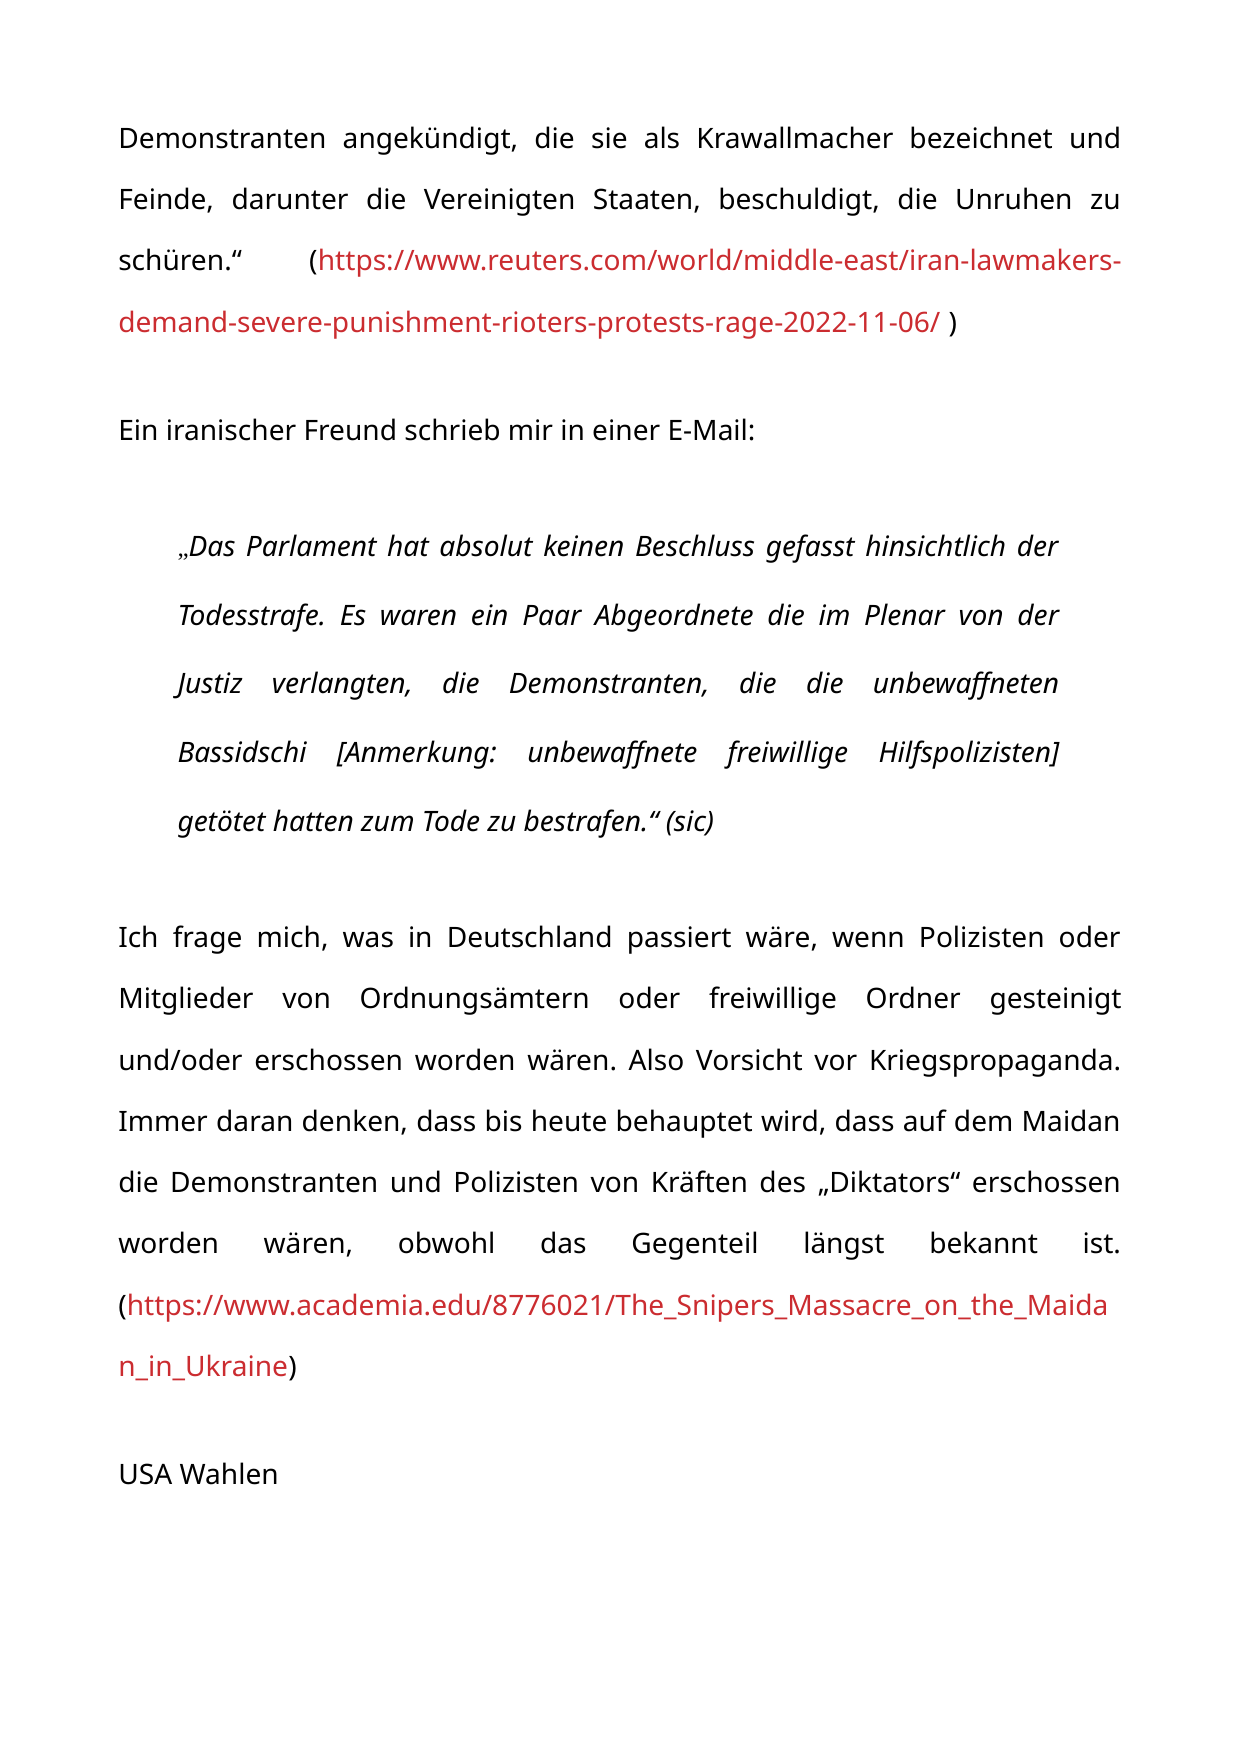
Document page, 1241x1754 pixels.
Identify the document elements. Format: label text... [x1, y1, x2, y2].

text Ein iranischer Freund schrieb mir in einer E-Mail: [118, 410, 1122, 448]
text USA Wahlen [118, 1454, 1122, 1493]
text Demonstranten angekündigt, die sie als Krawallmacher bezeichnet und Feinde, darunter die Vereinigten Staaten, beschuldigt, die Unruhen zu schüren.“ (https://www.reuters.com/world/middle-east/iran-lawmakers-demand-severe-punishment-rioters-protests-rage-2022-11-06/ ) [118, 118, 1122, 340]
text „Das Parlament hat absolut keinen Beschluss gefasst hinsichtlich der Todesstrafe. Es waren ein Paar Abgeordnete die im Plenar von der Justiz verlangten, die Demonstranten, die die unbewaffneten Bassidschi [Anmerkung: unbewaffnete freiwillige Hilfspolizisten] getötet hatten zum Tode zu bestrafen.“ (sic) [177, 526, 1063, 840]
text Ich frage mich, was in Deutschland passiert wäre, wenn Polizisten oder Mitglieder von Ordnungsämtern oder freiwillige Ordner gesteinigt und/oder erschossen worden wären. Also Vorsicht vor Kriegspropaganda. Immer daran denken, dass bis heute behauptet wird, dass auf dem Maidan die Demonstranten und Polizisten von Kräften des „Diktators“ erschossen worden wären, obwohl das Gegenteil längst bekannt ist. (https://www.academia.edu/8776021/The_Snipers_Massacre_on_the_Maidan_in_Ukraine) [118, 917, 1122, 1384]
